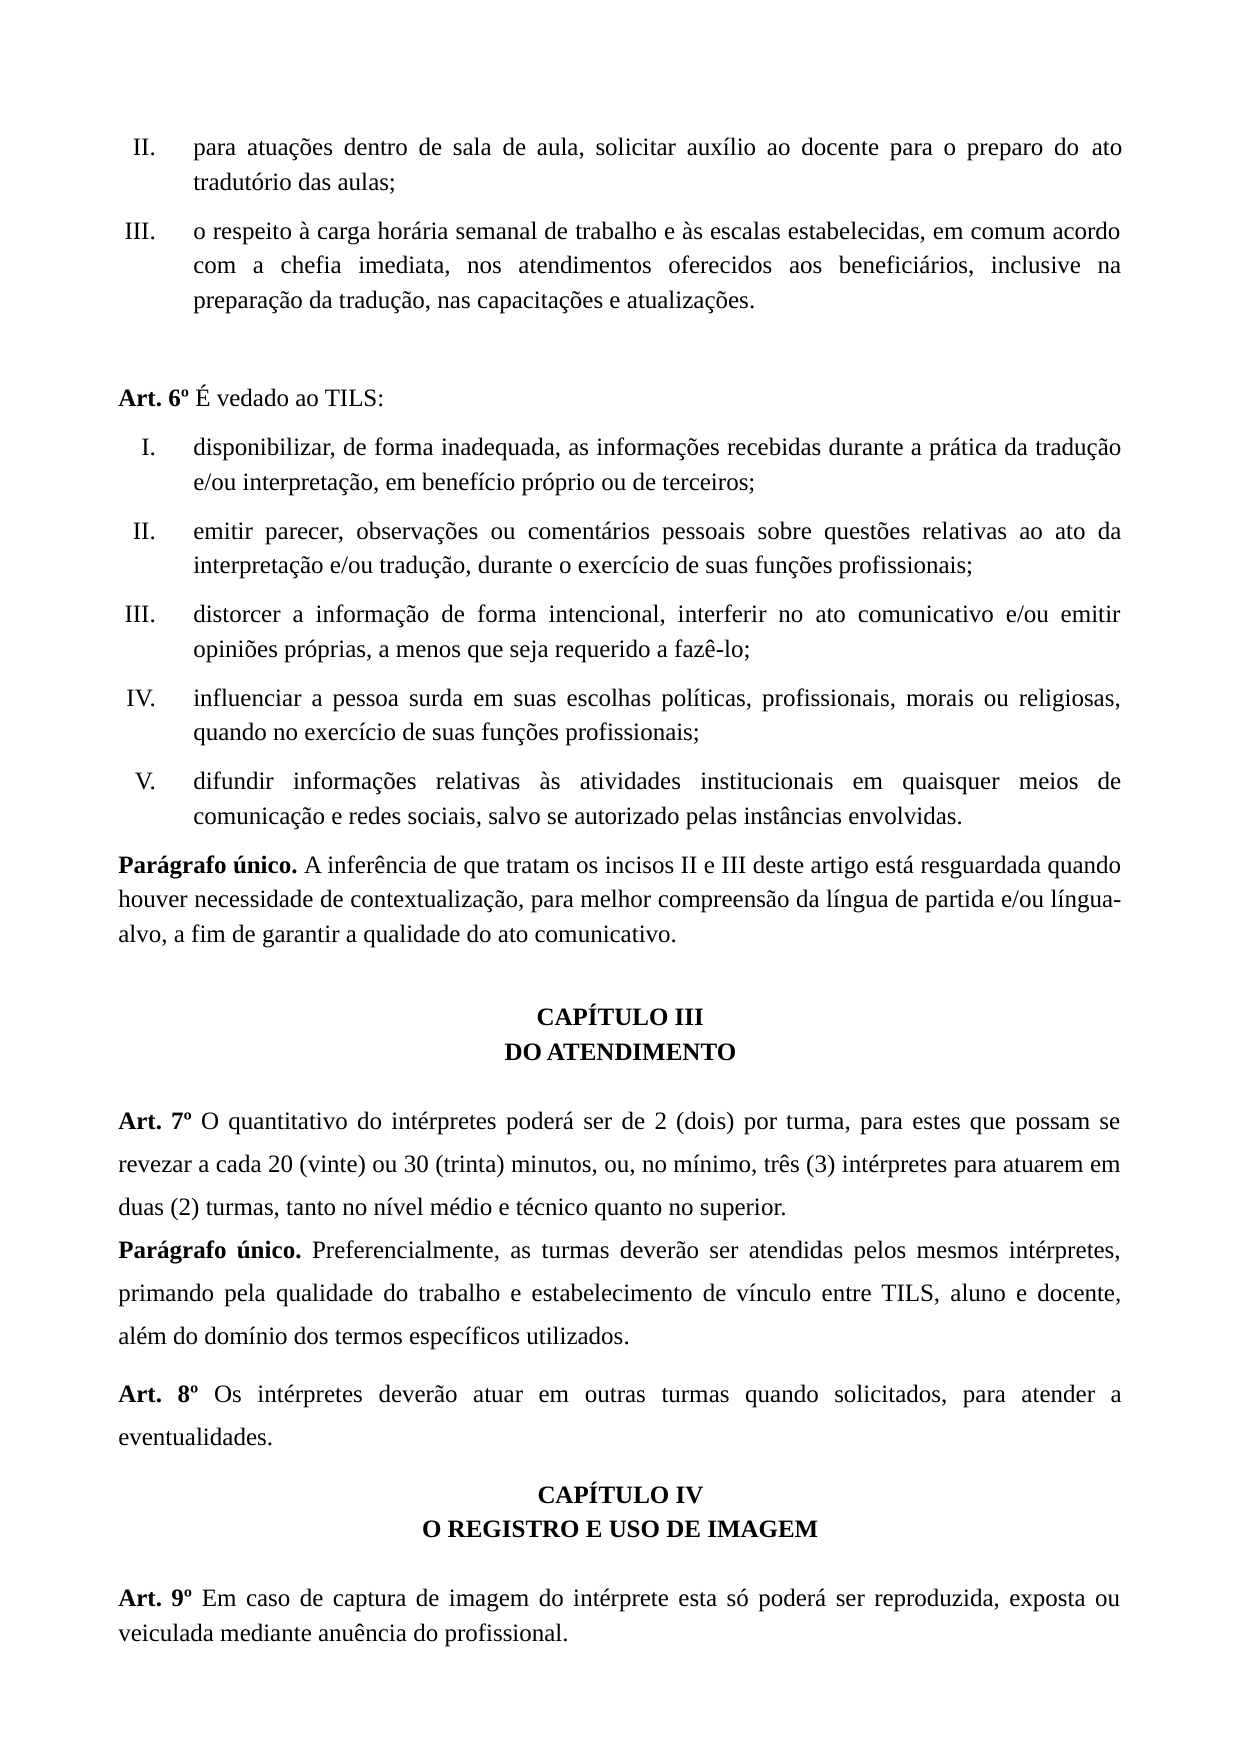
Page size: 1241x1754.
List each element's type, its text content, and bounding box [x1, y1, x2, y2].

list o respeito à carga horária semanal de trabalho e às escalas estabelecidas, em comum acordo com a chefia imediata, nos atendimentos oferecidos aos beneficiários, inclusive na preparação da tradução, nas capacitações e atualizações. [156, 216, 1122, 314]
text CAPÍTULO IV [118, 1480, 1122, 1509]
text CAPÍTULO III [118, 968, 1122, 1031]
text Parágrafo único. Preferencialmente, as turmas deverão ser atendidas pelos mesmos intérpretes, primando pela qualidade do trabalho e estabelecimento de vínculo entre TILS, aluno e docente, além do domínio dos termos específicos utilizados. [118, 1235, 1122, 1350]
text Art. 8º Os intérpretes deverão atuar em outras turmas quando solicitados, para atender a eventualidades. [118, 1379, 1122, 1451]
text DO ATENDIMENTO [118, 1037, 1122, 1066]
list difundir informações relativas às atividades institucionais em quaisquer meios de comunicação e redes sociais, salvo se autorizado pelas instâncias envolvidas. [156, 766, 1122, 829]
list emitir parecer, observações ou comentários pessoais sobre questões relativas ao ato da interpretação e/ou tradução, durante o exercício de suas funções profissionais; [156, 516, 1122, 579]
list disponibilizar, de forma inadequada, as informações recebidas durante a prática da tradução e/ou interpretação, em benefício próprio ou de terceiros; [156, 432, 1122, 495]
text O REGISTRO E USO DE IMAGEM [118, 1514, 1122, 1543]
list influenciar a pessoa surda em suas escolhas políticas, profissionais, morais ou religiosas, quando no exercício de suas funções profissionais; [156, 683, 1122, 746]
text Art. 9º Em caso de captura de imagem do intérprete esta só poderá ser reproduzida, exposta ou veiculada mediante anuência do profissional. [118, 1583, 1122, 1647]
list para atuações dentro de sala de aula, solicitar auxílio ao docente para o preparo do ato tradutório das aulas; [156, 132, 1122, 196]
list distorcer a informação de forma intencional, interferir no ato comunicativo e/ou emitir opiniões próprias, a menos que seja requerido a fazê-lo; [156, 599, 1122, 662]
text Art. 7º O quantitativo do intérpretes poderá ser de 2 (dois) por turma, para estes que possam se revezar a cada 20 (vinte) ou 30 (trinta) minutos, ou, no mínimo, três (3) intérpretes para atuarem em duas (2) turmas, tanto no nível médio e técnico quanto no superior. [118, 1106, 1122, 1221]
text Parágrafo único. A inferência de que tratam os incisos II e III deste artigo está resguardada quando houver necessidade de contextualização, para melhor compreensão da língua de partida e/ou língua-alvo, a fim de garantir a qualidade do ato comunicativo. [118, 850, 1122, 948]
text Art. 6º É vedado ao TILS: [118, 383, 1122, 412]
